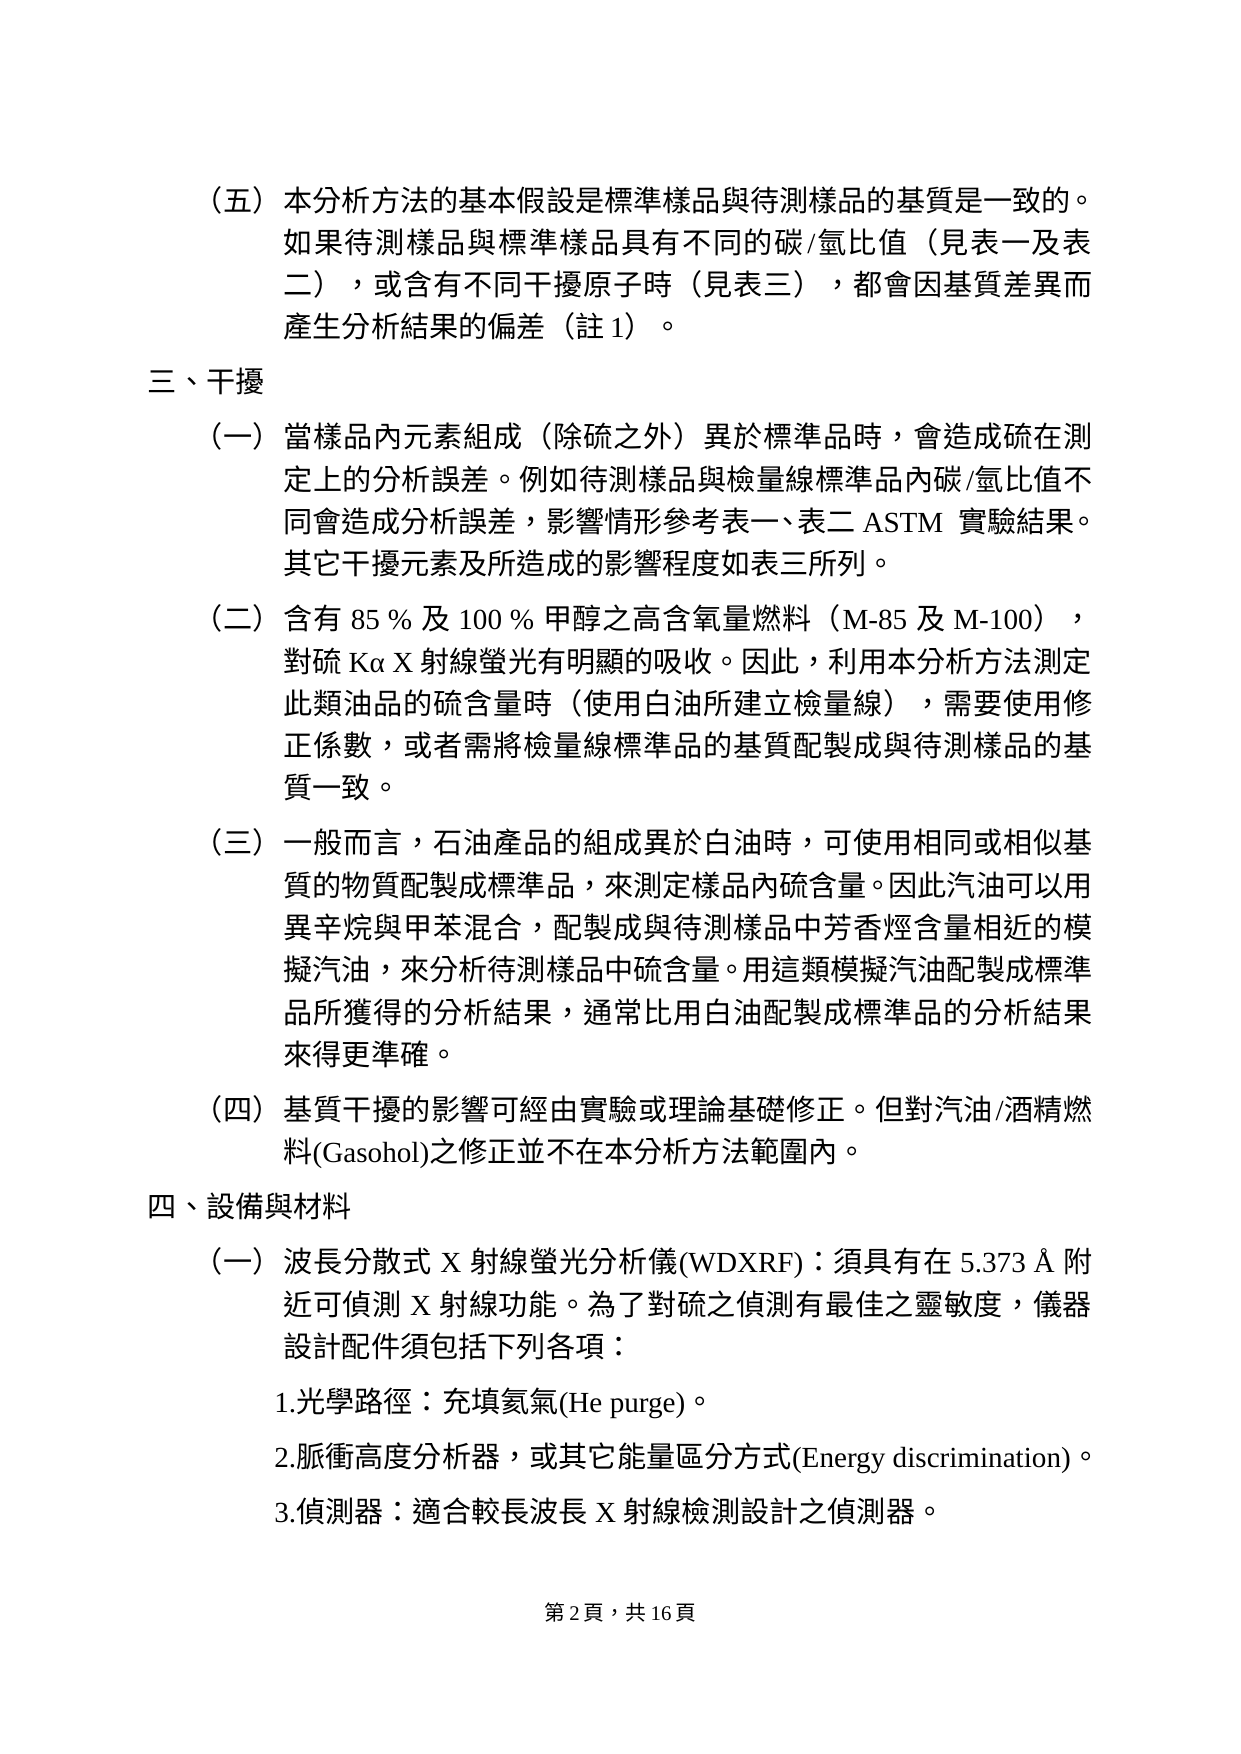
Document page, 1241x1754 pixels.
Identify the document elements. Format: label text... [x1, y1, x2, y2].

list 干擾 [148, 359, 1092, 401]
list 設備與材料 [148, 1184, 1092, 1226]
text 1.光學路徑：充填氦氣(He purge)。 [274, 1378, 1092, 1421]
list 基質干擾的影響可經由實驗或理論基礎修正。但對汽油/酒精燃料(Gasohol)之修正並不在本分析方法範圍內。 [194, 1087, 1092, 1171]
list 當樣品內元素組成（除硫之外）異於標準品時，會造成硫在測定上的分析誤差。例如待測樣品與檢量線標準品內碳/氫比值不同會造成分析誤差，影響情形參考表一、表二 ASTM 實驗結果。其它干擾元素及所造成的影響程度如表三所列。 [194, 414, 1092, 583]
list 本分析方法的基本假設是標準樣品與待測樣品的基質是一致的。如果待測樣品與標準樣品具有不同的碳/氫比值（見表一及表二），或含有不同干擾原子時（見表三），都會因基質差異而產生分析結果的偏差（註1）。 [194, 177, 1092, 346]
list 波長分散式 X 射線螢光分析儀(WDXRF)：須具有在 5.373 Å 附近可偵測 X 射線功能。為了對硫之偵測有最佳之靈敏度，儀器設計配件須包括下列各項： [194, 1239, 1092, 1366]
list 一般而言，石油產品的組成異於白油時，可使用相同或相似基質的物質配製成標準品，來測定樣品內硫含量。因此汽油可以用異辛烷與甲苯混合，配製成與待測樣品中芳香烴含量相近的模擬汽油，來分析待測樣品中硫含量。用這類模擬汽油配製成標準品所獲得的分析結果，通常比用白油配製成標準品的分析結果來得更準確。 [194, 820, 1092, 1074]
text 2.脈衝高度分析器，或其它能量區分方式(Energy discrimination)。 [274, 1433, 1092, 1476]
list 含有 85 % 及 100 % 甲醇之高含氧量燃料（M-85 及 M-100），對硫 Kα X 射線螢光有明顯的吸收。因此，利用本分析方法測定此類油品的硫含量時（使用白油所建立檢量線），需要使用修正係數，或者需將檢量線標準品的基質配製成與待測樣品的基質一致。 [194, 596, 1092, 807]
text 3.偵測器：適合較長波長 X 射線檢測設計之偵測器。 [274, 1488, 1092, 1531]
